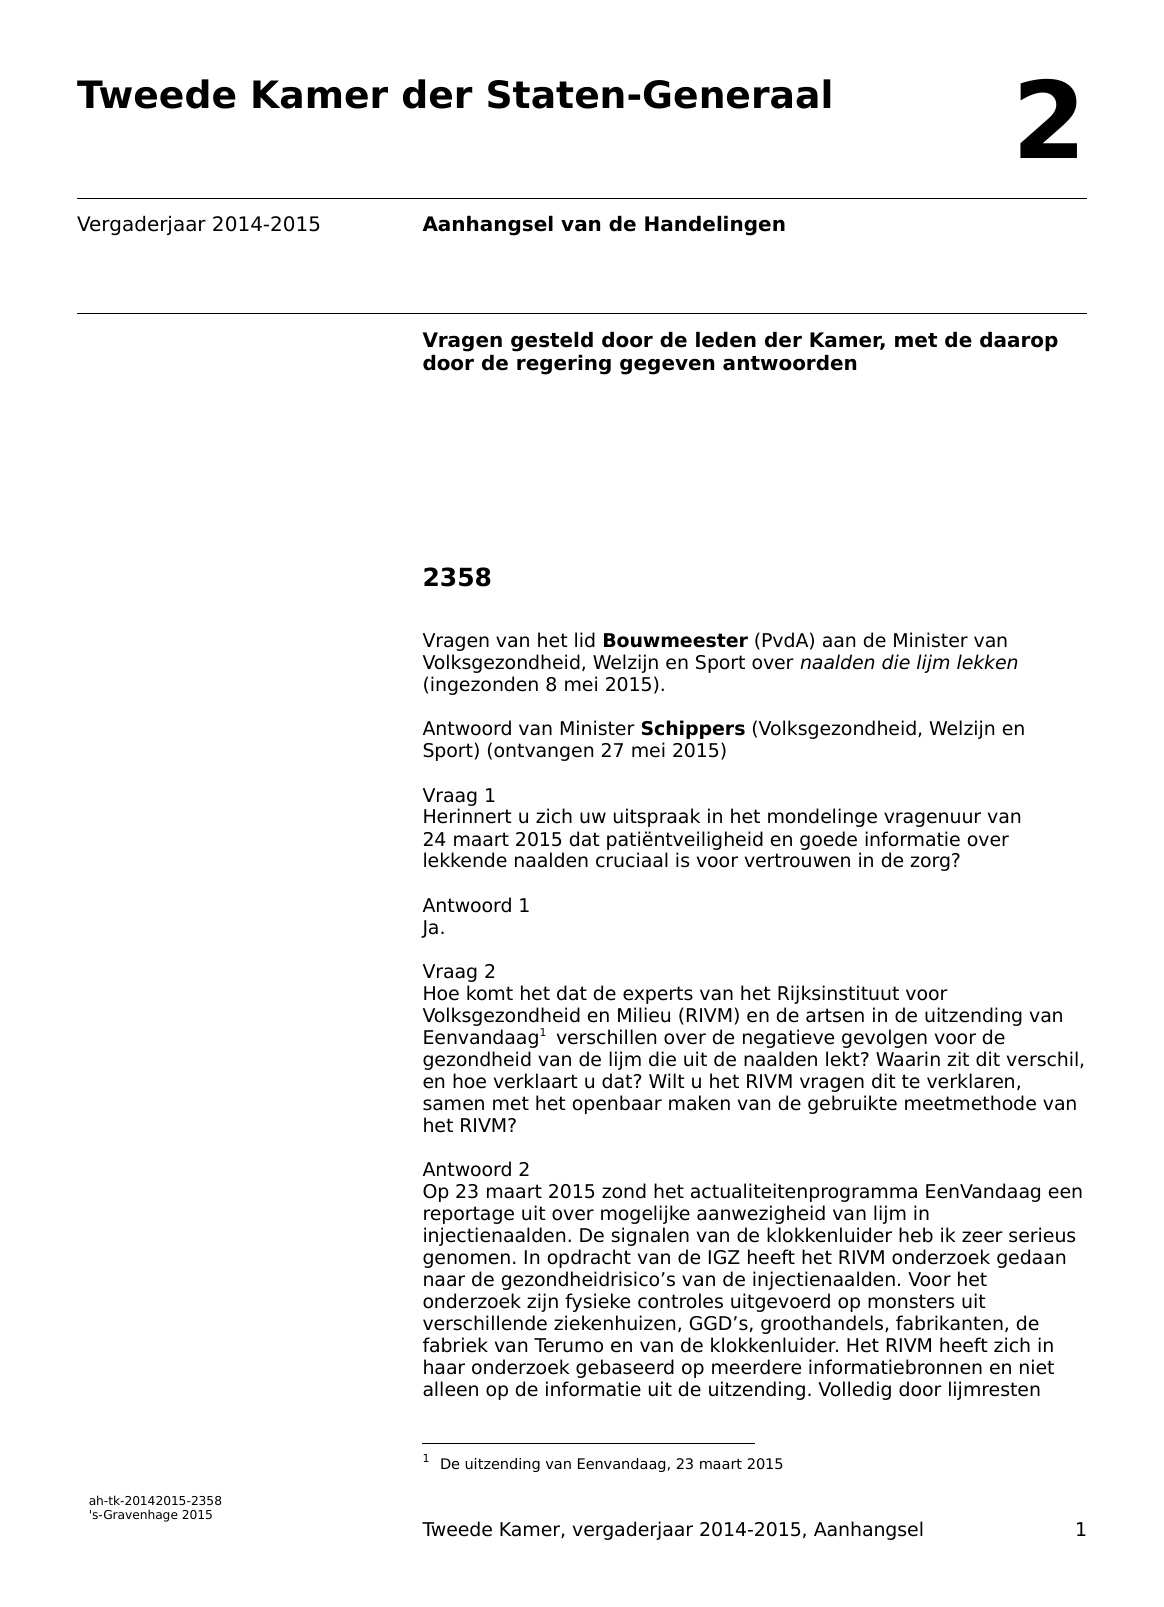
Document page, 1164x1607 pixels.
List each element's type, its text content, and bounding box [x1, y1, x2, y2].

text Hoe komt het dat de experts van het Rijksinstituut voor Volksgezondheid en Milieu (RIVM) en de artsen in de uitzending van Eenvandaag verschillen over de negatieve gevolgen voor de gezondheid van de lijm die uit de naalden lekt? Waarin zit dit verschil, en hoe verklaart u dat? Wilt u het RIVM vragen dit te verklaren, samen met het openbaar maken van de gebruikte meetmethode van het RIVM? [422, 983, 1087, 1137]
text 2358 [422, 563, 1087, 592]
table_cell Vergaderjaar 2014-2015 [77, 199, 422, 313]
text Vragen van het lid Bouwmeester (PvdA) aan de Minister van Volksgezondheid, Welzijn en Sport over naalden die lijm lekken (ingezonden 8 mei 2015). [422, 630, 1087, 696]
table_cell [77, 314, 422, 375]
text Antwoord 1 [422, 894, 1087, 917]
table_header Tweede Kamer der Staten-Generaal [77, 59, 886, 198]
table_cell Vragen gesteld door de leden der Kamer, met de daarop door de regering gegeven antwoorden [422, 314, 1087, 375]
text Vraag 1 [422, 784, 1087, 806]
text Antwoord 2 [422, 1159, 1087, 1181]
text 's-Gravenhage 2015 [88, 1508, 323, 1522]
text ah-tk-20142015-2358 [88, 1494, 323, 1508]
text Antwoord van Minister Schippers (Volksgezondheid, Welzijn en Sport) (ontvangen 27 mei 2015) [422, 718, 1087, 762]
text Vraag 2 [422, 961, 1087, 983]
text De uitzending van Eenvandaag, 23 maart 2015 [422, 1452, 1087, 1474]
text Ja. [422, 917, 1087, 938]
table_header 2 [886, 59, 1087, 198]
table_cell Aanhangsel van de Handelingen [422, 199, 1087, 313]
text Herinnert u zich uw uitspraak in het mondelinge vragenuur van 24 maart 2015 dat patiëntveiligheid en goede informatie over lekkende naalden cruciaal is voor vertrouwen in de zorg? [422, 806, 1087, 872]
text Op 23 maart 2015 zond het actualiteitenprogramma EenVandaag een reportage uit over mogelijke aanwezigheid van lijm in injectienaalden. De signalen van de klokkenluider heb ik zeer serieus genomen. In opdracht van de IGZ heeft het RIVM onderzoek gedaan naar de gezondheidrisico’s van de injectienaalden. Voor het onderzoek zijn fysieke controles uitgevoerd op monsters uit verschillende ziekenhuizen, GGD’s, groothandels, fabrikanten, de fabriek van Terumo en van de klokkenluider. Het RIVM heeft zich in haar onderzoek gebaseerd op meerdere informatiebronnen en niet alleen op de informatie uit de uitzending. Volledig door lijmresten [422, 1181, 1087, 1401]
